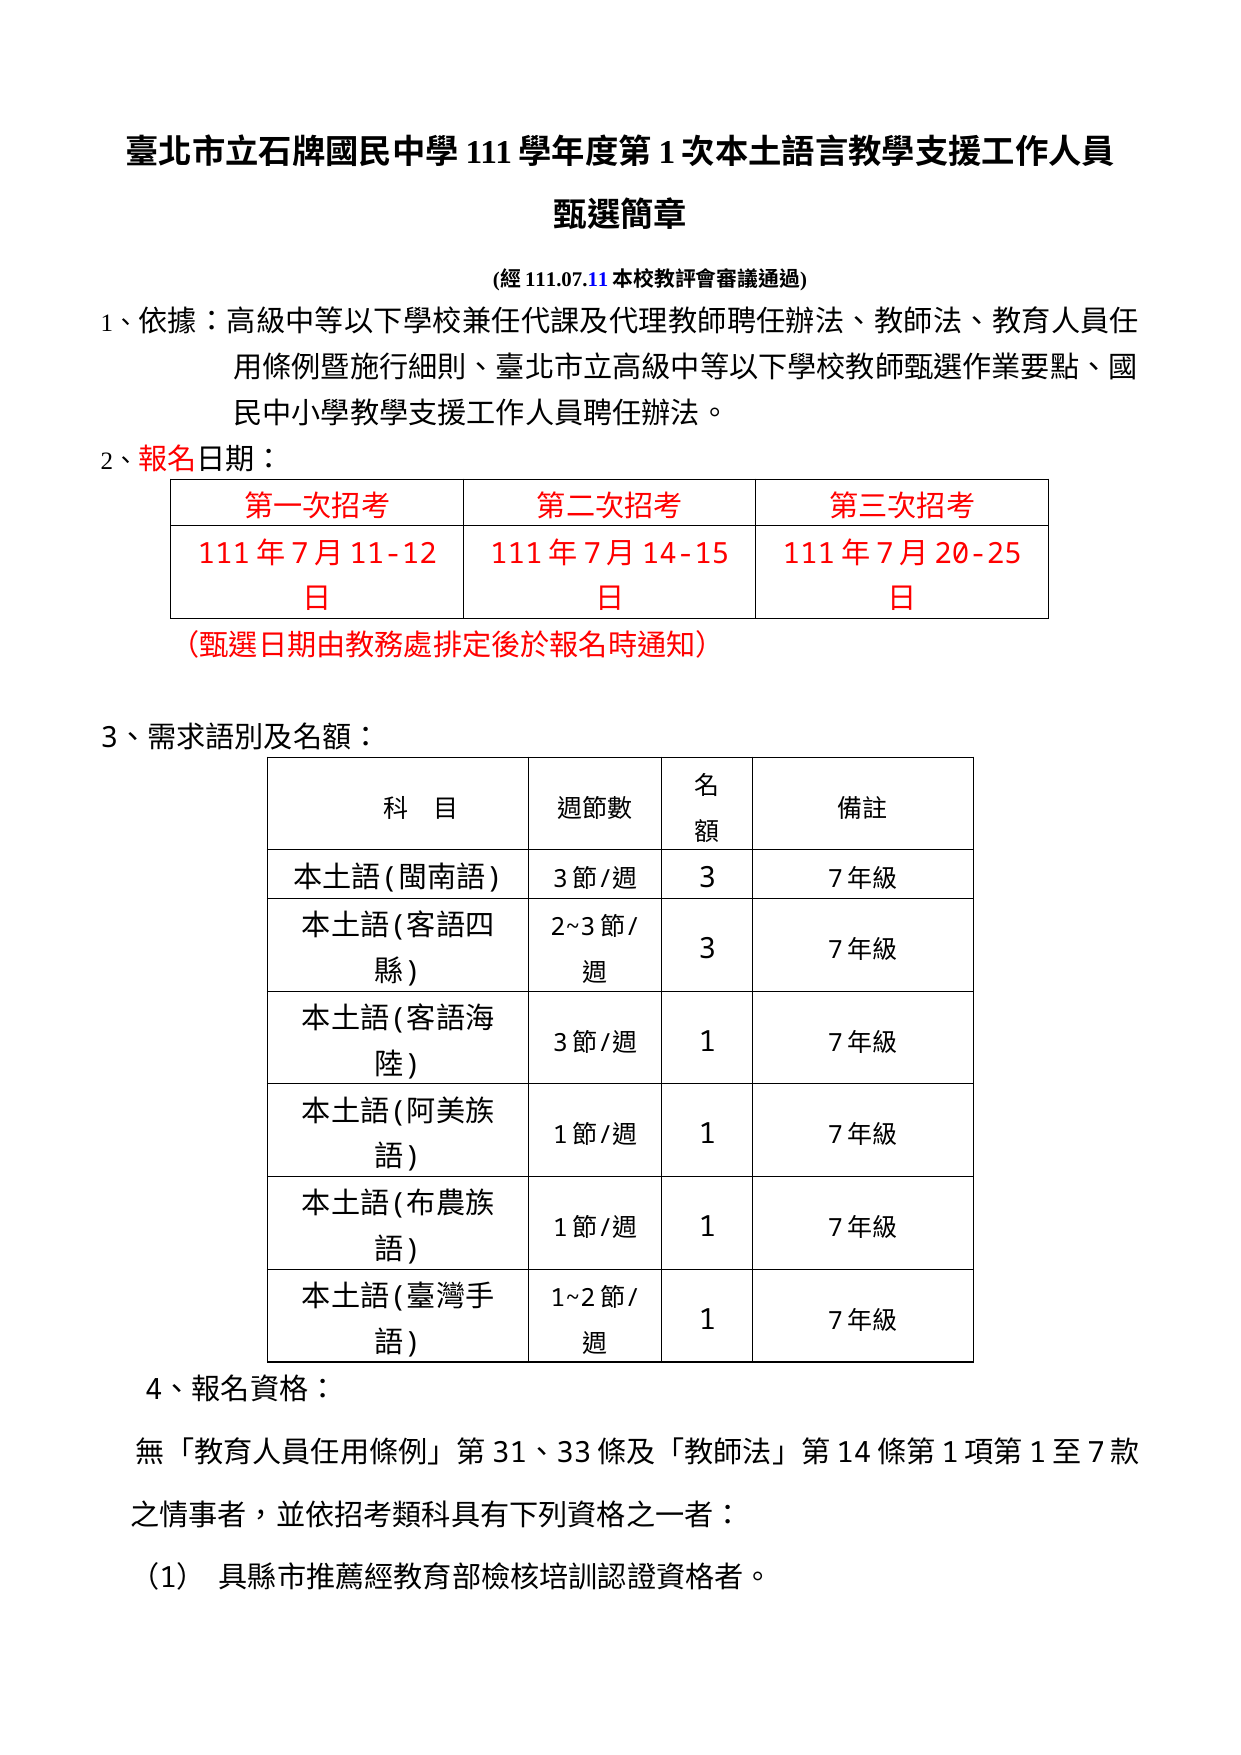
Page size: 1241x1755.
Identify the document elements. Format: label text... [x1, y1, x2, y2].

table_cell 1節/週 [529, 1177, 661, 1269]
table_cell 7年級 [753, 850, 973, 898]
table_cell 本土語(閩南語) [268, 850, 528, 898]
text 臺北市立石牌國民中學111學年度第1次本土語言教學支援工作人員 [100, 108, 1140, 170]
table_cell 1 [662, 1177, 752, 1269]
text 甄選簡章 [100, 170, 1140, 233]
table_cell 本土語(客語四縣) [268, 899, 528, 991]
list 需求語別及名額： [100, 711, 1140, 757]
table_cell 1 [662, 1084, 752, 1176]
table_cell 111年7月20-25日 [756, 526, 1048, 618]
table_cell 7年級 [753, 1177, 973, 1269]
table_cell 1節/週 [529, 1084, 661, 1176]
table_header 備註 [753, 758, 973, 849]
text （甄選日期由教務處排定後於報名時通知） [100, 619, 1140, 665]
text 無「教育人員任用條例」第31、33條及「教師法」第14條第1項第1至7款之情事者，並依招考類科具有下列資格之一者： [100, 1408, 1140, 1533]
text (經111.07.11本校教評會審議通過) [100, 233, 1140, 295]
table_header 週節數 [529, 758, 661, 849]
list 具縣市推薦經教育部檢核培訓認證資格者。 [130, 1533, 1140, 1596]
table_cell 本土語(布農族語) [268, 1177, 528, 1269]
table_cell 111年7月14-15日 [464, 526, 755, 618]
list 報名資格： [145, 1362, 1140, 1408]
table_header 第二次招考 [464, 480, 755, 525]
table_cell 7年級 [753, 1270, 973, 1361]
table_cell 1 [662, 992, 752, 1083]
table_cell 本土語(臺灣手語) [268, 1270, 528, 1361]
list 依據：高級中等以下學校兼任代課及代理教師聘任辦法、教師法、教育人員任用條例暨施行細則、臺北市立高級中等以下學校教師甄選作業要點、國民中小學教學支援工作人員聘任辦法。 [100, 295, 1140, 433]
table_header 科 目 [268, 758, 528, 849]
table_cell 本土語(客語海陸) [268, 992, 528, 1083]
table_cell 2~3節/週 [529, 899, 661, 991]
table_cell 3 [662, 850, 752, 898]
table_cell 1~2節/週 [529, 1270, 661, 1361]
table_cell 7年級 [753, 899, 973, 991]
table_cell 本土語(阿美族語) [268, 1084, 528, 1176]
table_header 名 額 [662, 758, 752, 849]
table_cell 3節/週 [529, 850, 661, 898]
table_cell 3節/週 [529, 992, 661, 1083]
list 報名日期： [100, 433, 1140, 478]
table_header 第三次招考 [756, 480, 1048, 525]
table_header 第一次招考 [171, 480, 463, 525]
table_cell 1 [662, 1270, 752, 1361]
table_cell 111年7月11-12日 [171, 526, 463, 618]
table_cell 7年級 [753, 992, 973, 1083]
table_cell 3 [662, 899, 752, 991]
table_cell 7年級 [753, 1084, 973, 1176]
